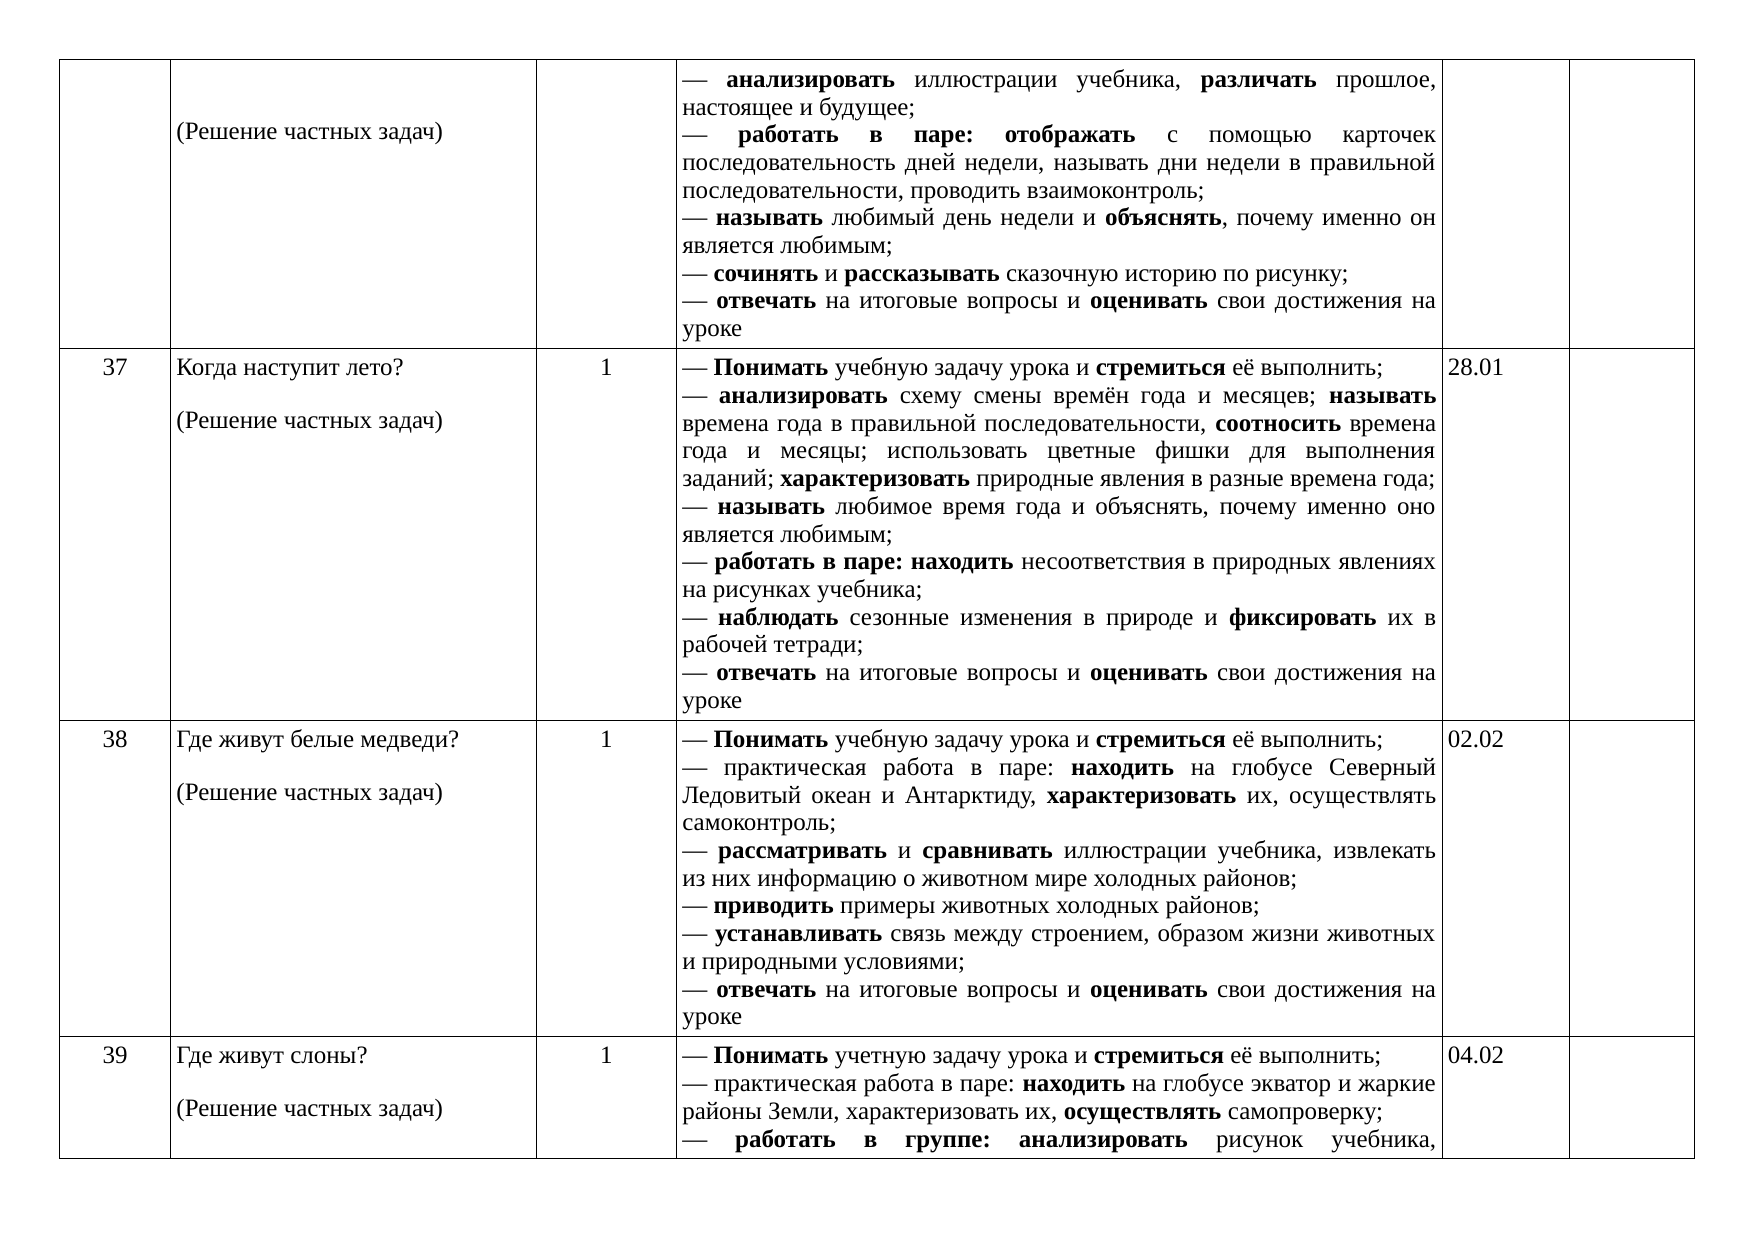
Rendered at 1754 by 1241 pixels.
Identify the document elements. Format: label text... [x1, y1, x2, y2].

table_cell Где живут белые медведи? (Решение частных задач) [171, 721, 536, 1036]
table_cell 28.01 [1443, 349, 1569, 719]
table_cell 1 [537, 721, 676, 1036]
table_cell [537, 60, 676, 348]
table_cell — анализировать иллюстрации учебника, различать прошлое, настоящее и будущее; — работать в паре: отображать с помощью карточек последовательность дней недели, называть дни недели в правильной последовательности, проводить взаимоконтроль; — называть любимый день недели и объяснять, почему именно он является любимым; — сочинять и рассказывать сказочную историю по рисунку; — отвечать на итоговые вопросы и оценивать свои достижения на уроке [677, 60, 1442, 348]
table_cell Когда наступит лето? (Решение частных задач) [171, 349, 536, 719]
table_cell 1 [537, 349, 676, 719]
table_cell [60, 60, 170, 348]
table_cell 02.02 [1443, 721, 1569, 1036]
table_cell [1570, 60, 1694, 348]
table_cell — Понимать учебную задачу урока и стремиться её выполнить; — анализировать схему смены времён года и месяцев; называть времена года в правильной последовательности, соотносить времена года и месяцы; использовать цветные фишки для выполнения заданий; характеризовать природные явления в разные времена года; — называть любимое время года и объяснять, почему именно оно является любимым; — работать в паре: находить несоответствия в природных явлениях на рисунках учебника; — наблюдать сезонные изменения в природе и фиксировать их в рабочей тетради; — отвечать на итоговые вопросы и оценивать свои достижения на уроке [677, 349, 1442, 719]
table_cell 1 [537, 1037, 676, 1158]
table_cell [1570, 349, 1694, 719]
table_cell Где живут слоны? (Решение частных задач) [171, 1037, 536, 1158]
table_cell [1570, 721, 1694, 1036]
table_cell 04.02 [1443, 1037, 1569, 1158]
table_cell [1443, 60, 1569, 348]
table_cell (Решение частных задач) [171, 60, 536, 348]
table_cell 38 [60, 721, 170, 1036]
table_cell — Понимать учетную задачу урока и стремиться её выполнить; — практическая работа в паре: находить на глобусе экватор и жаркие районы Земли, характеризовать их, осуществлять самопроверку; — работать в группе: анализировать рисунок учебника, [677, 1037, 1442, 1158]
table_cell [1570, 1037, 1694, 1158]
table_cell — Понимать учебную задачу урока и стремиться её выполнить; — практическая работа в паре: находить на глобусе Северный Ледовитый океан и Антарктиду, характеризовать их, осуществлять самоконтроль; — рассматривать и сравнивать иллюстрации учебника, извлекать из них информацию о животном мире холодных районов; — приводить примеры животных холодных районов; — устанавливать связь между строением, образом жизни животных и природными условиями; — отвечать на итоговые вопросы и оценивать свои достижения на уроке [677, 721, 1442, 1036]
table_cell 37 [60, 349, 170, 719]
table_cell 39 [60, 1037, 170, 1158]
